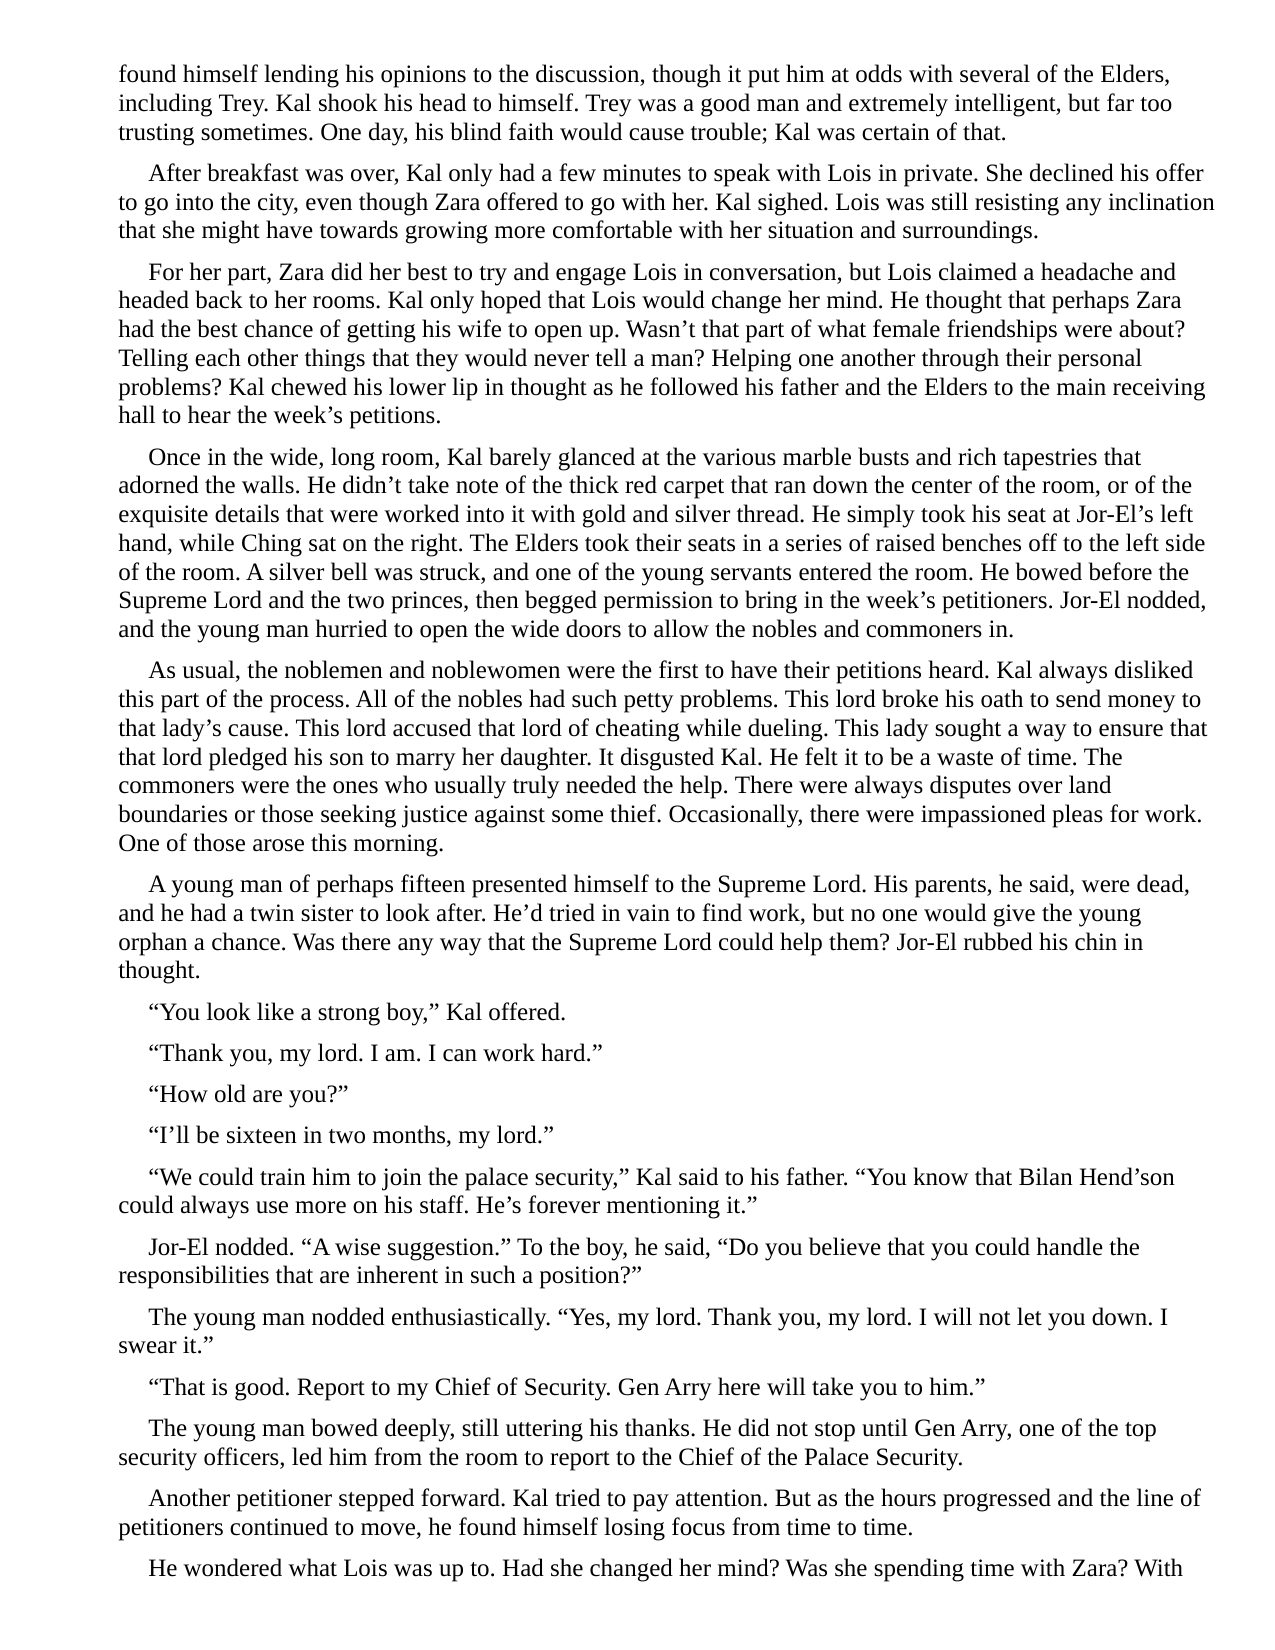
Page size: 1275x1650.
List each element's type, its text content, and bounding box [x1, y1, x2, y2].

text Once in the wide, long room, Kal barely glanced at the various marble busts and rich tapestries that adorned the walls. He didn’t take note of the thick red carpet that ran down the center of the room, or of the exquisite details that were worked into it with gold and silver thread. He simply took his seat at Jor-El’s left hand, while Ching sat on the right. The Elders took their seats in a series of raised benches off to the left side of the room. A silver bell was struck, and one of the young servants entered the room. He bowed before the Supreme Lord and the two princes, then begged permission to bring in the week’s petitioners. Jor-El nodded, and the young man hurried to open the wide doors to allow the nobles and commoners in. [118, 442, 1216, 643]
text Jor-El nodded. “A wise suggestion.” To the boy, he said, “Do you believe that you could handle the responsibilities that are inherent in such a position?” [118, 1232, 1216, 1289]
text As usual, the noblemen and noblewomen were the first to have their petitions heard. Kal always disliked this part of the process. All of the nobles had such petty problems. This lord broke his oath to send money to that lady’s cause. This lord accused that lord of cheating while dueling. This lady sought a way to ensure that that lord pledged his son to marry her daughter. It disgusted Kal. He felt it to be a waste of time. The commoners were the ones who usually truly needed the help. There were always disputes over land boundaries or those seeking justice against some thief. Occasionally, there were impassioned pleas for work. One of those arose this morning. [118, 655, 1216, 857]
text “We could train him to join the palace security,” Kal said to his father. “You know that Bilan Hend’son could always use more on his staff. He’s forever mentioning it.” [118, 1162, 1216, 1219]
text After breakfast was over, Kal only had a few minutes to speak with Lois in private. She declined his offer to go into the city, even though Zara offered to go with her. Kal sighed. Lois was still resisting any inclination that she might have towards growing more comfortable with her situation and surroundings. [118, 158, 1216, 244]
text For her part, Zara did her best to try and engage Lois in conversation, but Lois claimed a headache and headed back to her rooms. Kal only hoped that Lois would change her mind. He thought that perhaps Zara had the best chance of getting his wife to open up. Wasn’t that part of what female friendships were about? Telling each other things that they would never tell a man? Helping one another through their personal problems? Kal chewed his lower lip in thought as he followed his father and the Elders to the main receiving hall to hear the week’s petitions. [118, 257, 1216, 429]
text The young man nodded enthusiastically. “Yes, my lord. Thank you, my lord. I will not let you down. I swear it.” [118, 1302, 1216, 1359]
text “I’ll be sixteen in two months, my lord.” [118, 1120, 1216, 1149]
text found himself lending his opinions to the discussion, though it put him at odds with several of the Elders, including Trey. Kal shook his head to himself. Trey was a good man and extremely intelligent, but far too trusting sometimes. One day, his blind faith would cause trouble; Kal was certain of that. [118, 59, 1216, 145]
text “Thank you, my lord. I am. I can work hard.” [118, 1038, 1216, 1067]
text “That is good. Report to my Chief of Security. Gen Arry here will take you to him.” [118, 1372, 1216, 1400]
text He wondered what Lois was up to. Had she changed her mind? Was she spending time with Zara? With [118, 1553, 1216, 1582]
text Another petitioner stepped forward. Kal tried to pay attention. But as the hours progressed and the line of petitioners continued to move, he found himself losing focus from time to time. [118, 1483, 1216, 1540]
text A young man of perhaps fifteen presented himself to the Supreme Lord. His parents, he said, were dead, and he had a twin sister to look after. He’d tried in vain to find work, but no one would give the young orphan a chance. Was there any way that the Supreme Lord could help them? Jor-El rubbed his chin in thought. [118, 869, 1216, 984]
text “How old are you?” [118, 1079, 1216, 1108]
text The young man bowed deeply, still uttering his thanks. He did not stop until Gen Arry, one of the top security officers, led him from the room to report to the Chief of the Palace Security. [118, 1413, 1216, 1470]
text “You look like a strong boy,” Kal offered. [118, 997, 1216, 1025]
